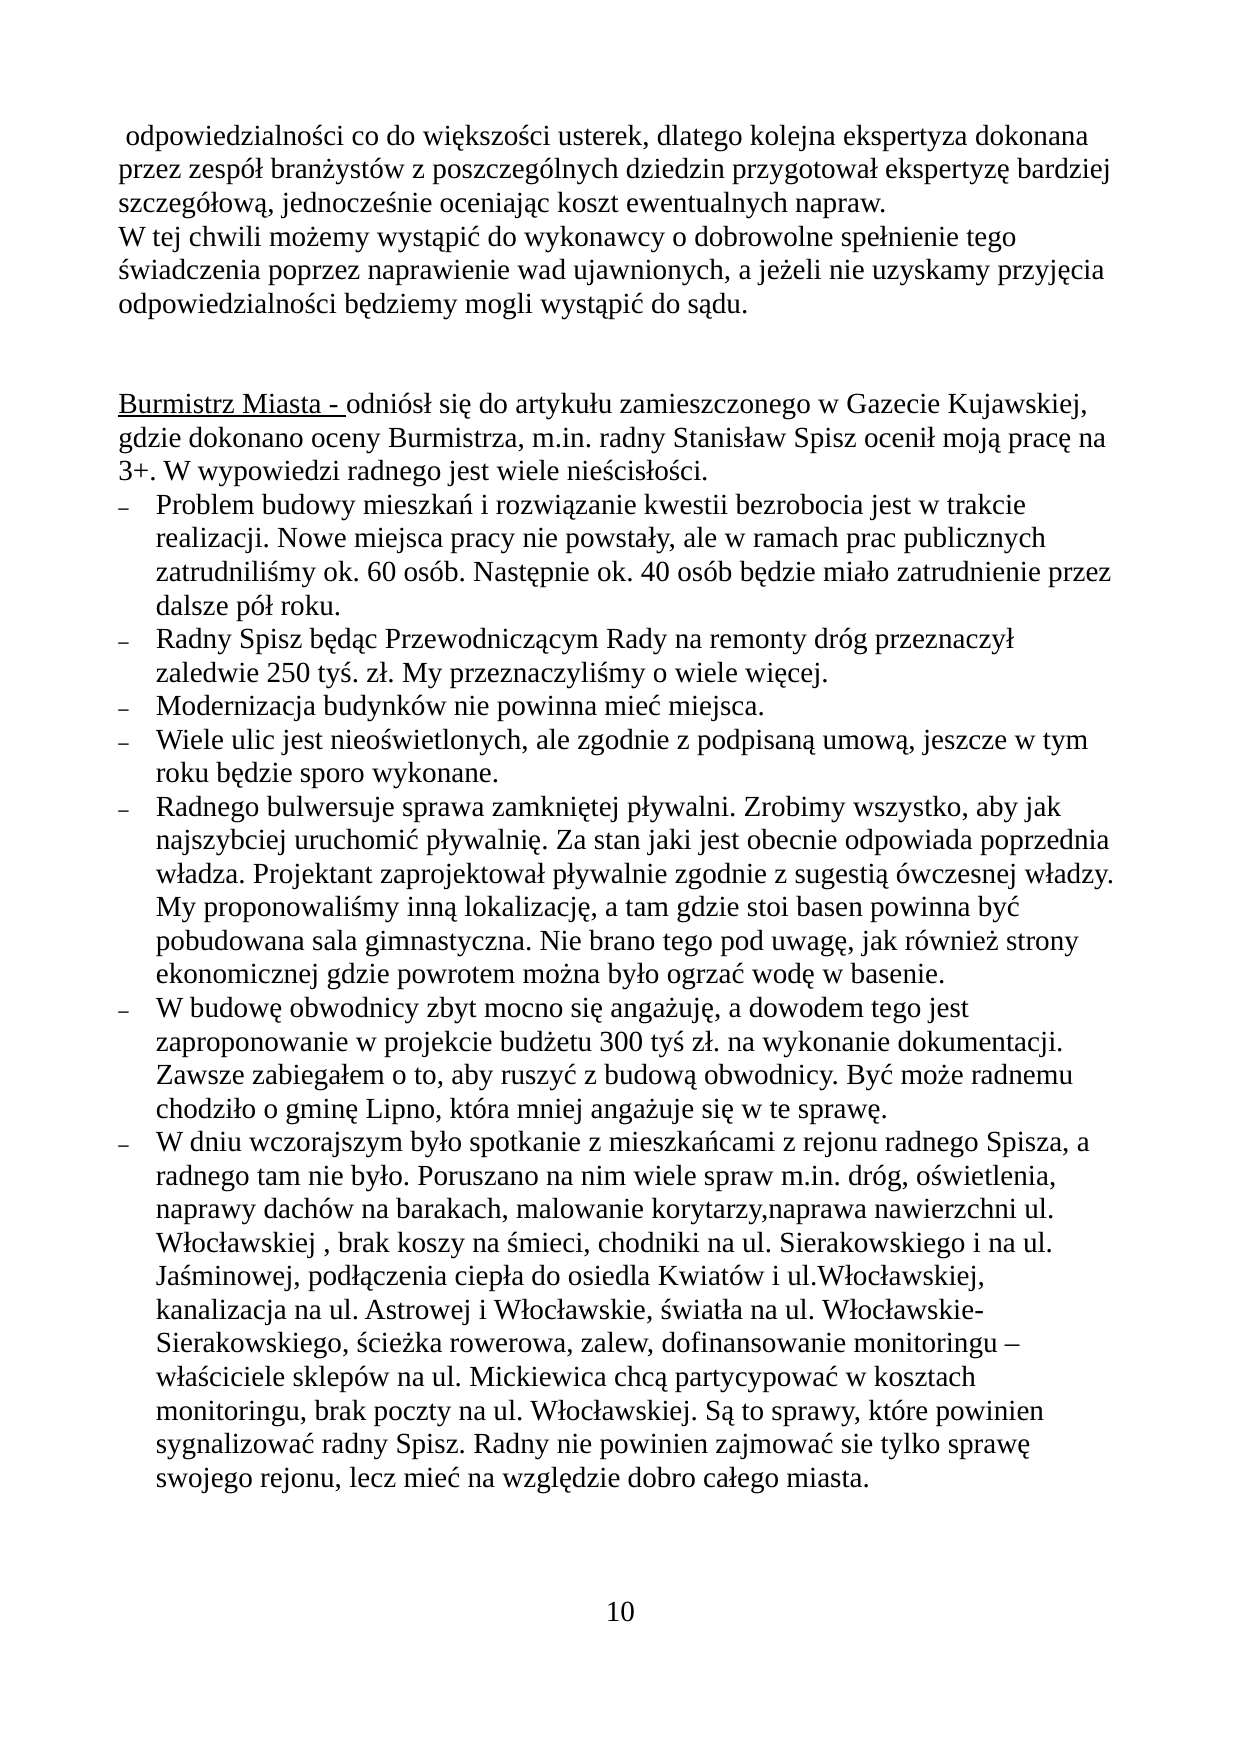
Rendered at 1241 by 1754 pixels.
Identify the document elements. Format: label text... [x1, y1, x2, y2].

list Problem budowy mieszkań i rozwiązanie kwestii bezrobocia jest w trakcie realizacji. Nowe miejsca pracy nie powstały, ale w ramach prac publicznych zatrudniliśmy ok. 60 osób. Następnie ok. 40 osób będzie miało zatrudnienie przez dalsze pół roku. [118, 487, 1122, 621]
text W tej chwili możemy wystąpić do wykonawcy o dobrowolne spełnienie tego świadczenia poprzez naprawienie wad ujawnionych, a jeżeli nie uzyskamy przyjęcia odpowiedzialności będziemy mogli wystąpić do sądu. [118, 219, 1122, 319]
text Burmistrz Miasta - odniósł się do artykułu zamieszczonego w Gazecie Kujawskiej, gdzie dokonano oceny Burmistrza, m.in. radny Stanisław Spisz ocenił moją pracę na 3+. W wypowiedzi radnego jest wiele nieścisłości. [118, 386, 1122, 487]
text odpowiedzialności co do większości usterek, dlatego kolejna ekspertyza dokonana przez zespół branżystów z poszczególnych dziedzin przygotował ekspertyzę bardziej szczegółową, jednocześnie oceniając koszt ewentualnych napraw. [118, 118, 1122, 219]
list Radny Spisz będąc Przewodniczącym Rady na remonty dróg przeznaczył zaledwie 250 tyś. zł. My przeznaczyliśmy o wiele więcej. [118, 621, 1122, 688]
list W dniu wczorajszym było spotkanie z mieszkańcami z rejonu radnego Spisza, a radnego tam nie było. Poruszano na nim wiele spraw m.in. dróg, oświetlenia, naprawy dachów na barakach, malowanie korytarzy,naprawa nawierzchni ul. Włocławskiej , brak koszy na śmieci, chodniki na ul. Sierakowskiego i na ul. Jaśminowej, podłączenia ciepła do osiedla Kwiatów i ul.Włocławskiej, kanalizacja na ul. Astrowej i Włocławskie, światła na ul. Włocławskie-Sierakowskiego, ścieżka rowerowa, zalew, dofinansowanie monitoringu – właściciele sklepów na ul. Mickiewica chcą partycypować w kosztach monitoringu, brak poczty na ul. Włocławskiej. Są to sprawy, które powinien sygnalizować radny Spisz. Radny nie powinien zajmować sie tylko sprawę swojego rejonu, lecz mieć na względzie dobro całego miasta. [118, 1124, 1122, 1493]
list Wiele ulic jest nieoświetlonych, ale zgodnie z podpisaną umową, jeszcze w tym roku będzie sporo wykonane. [118, 722, 1122, 789]
list Modernizacja budynków nie powinna mieć miejsca. [118, 688, 1122, 722]
list Radnego bulwersuje sprawa zamkniętej pływalni. Zrobimy wszystko, aby jak najszybciej uruchomić pływalnię. Za stan jaki jest obecnie odpowiada poprzednia władza. Projektant zaprojektował pływalnie zgodnie z sugestią ówczesnej władzy. My proponowaliśmy inną lokalizację, a tam gdzie stoi basen powinna być pobudowana sala gimnastyczna. Nie brano tego pod uwagę, jak również strony ekonomicznej gdzie powrotem można było ogrzać wodę w basenie. [118, 789, 1122, 990]
list W budowę obwodnicy zbyt mocno się angażuję, a dowodem tego jest zaproponowanie w projekcie budżetu 300 tyś zł. na wykonanie dokumentacji. Zawsze zabiegałem o to, aby ruszyć z budową obwodnicy. Być może radnemu chodziło o gminę Lipno, która mniej angażuje się w te sprawę. [118, 990, 1122, 1124]
text 16 [118, 1594, 1122, 1627]
